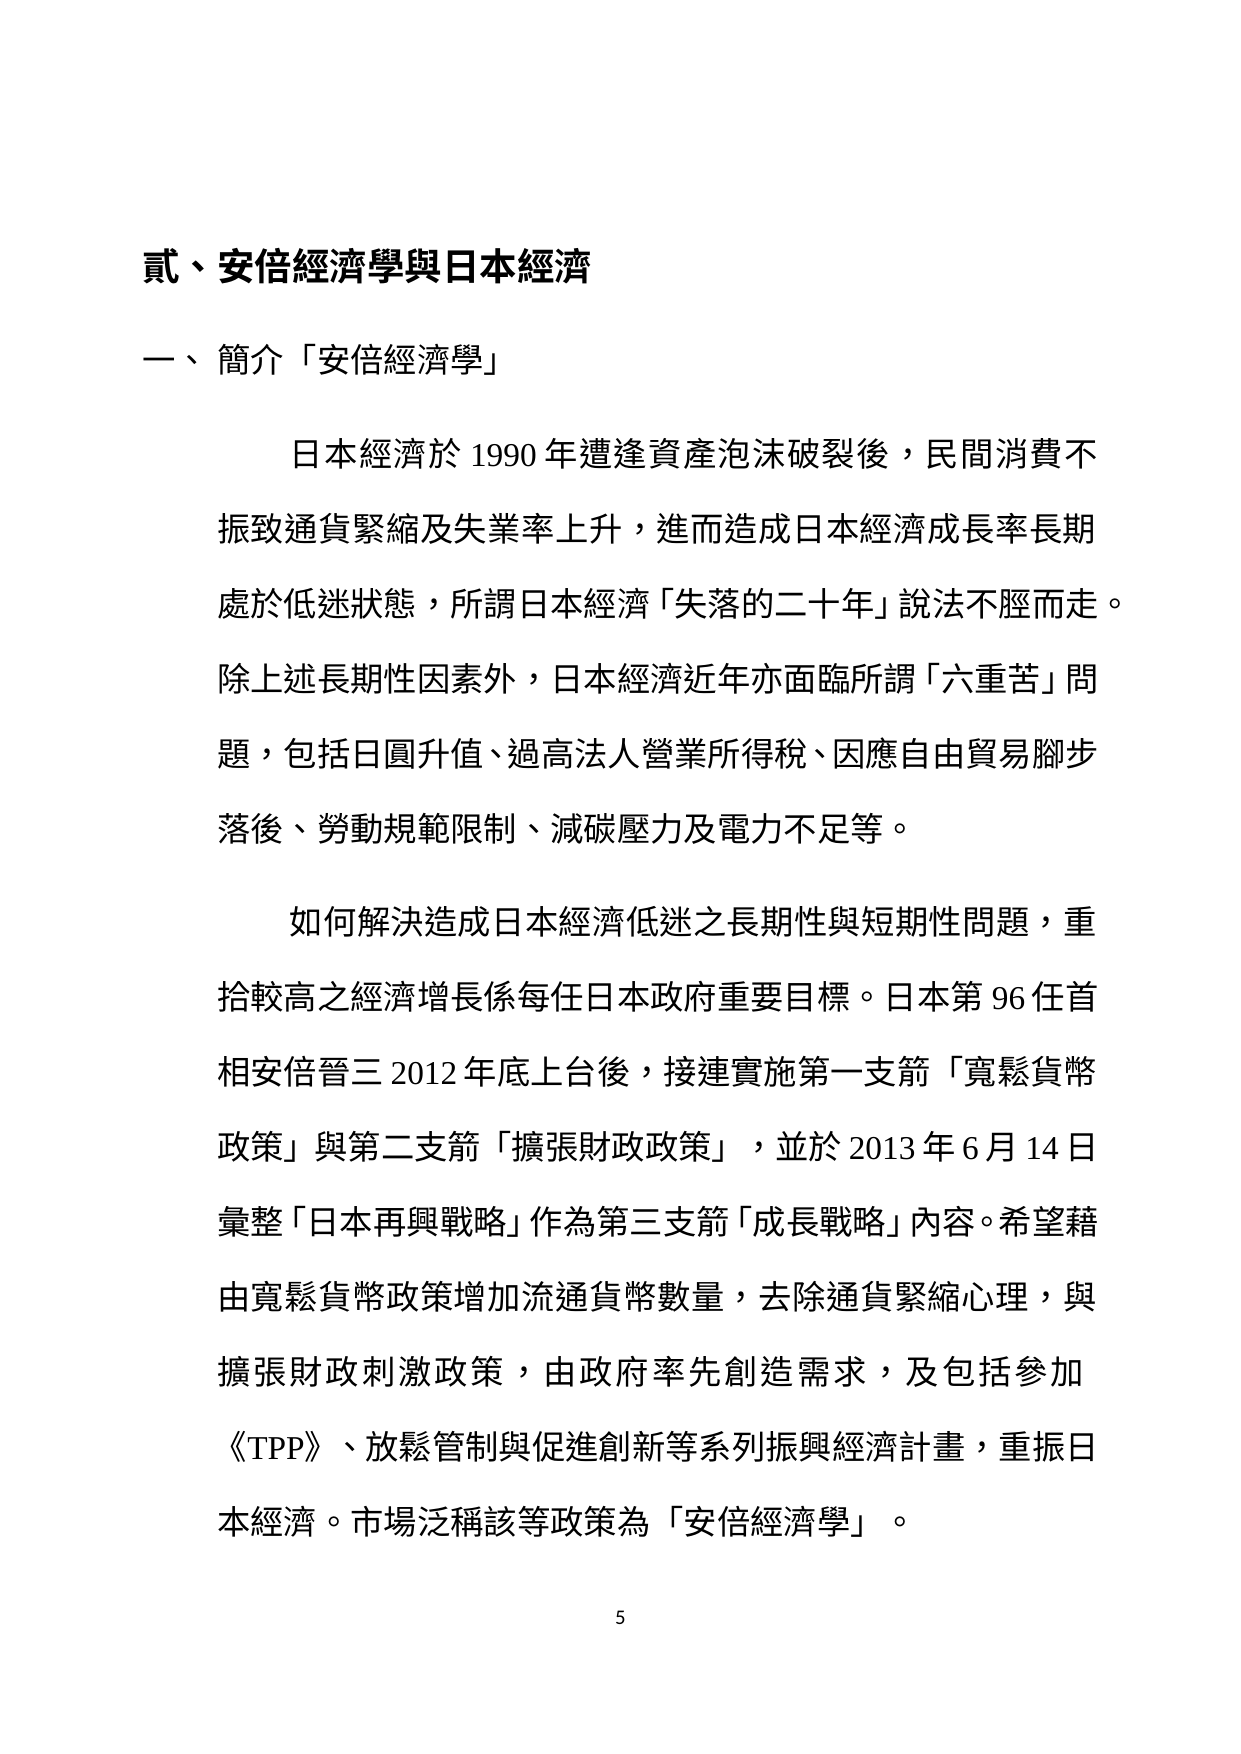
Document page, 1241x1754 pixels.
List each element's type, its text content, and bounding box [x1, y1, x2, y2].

text 如何解決造成日本經濟低迷之長期性與短期性問題，重拾較高之經濟增長係每任日本政府重要目標。日本第96任首相安倍晉三2012年底上台後，接連實施第一支箭「寬鬆貨幣政策」與第二支箭「擴張財政政策」，並於2013年6月14日彙整「日本再興戰略」作為第三支箭「成長戰略」內容。希望藉由寬鬆貨幣政策增加流通貨幣數量，去除通貨緊縮心理，與擴張財政刺激政策，由政府率先創造需求，及包括參加《TPP》、放鬆管制與促進創新等系列振興經濟計畫，重振日本經濟。市場泛稱該等政策為「安倍經濟學」。 [217, 883, 1098, 1558]
list 簡介「安倍經濟學」 [142, 320, 1098, 395]
text 日本經濟於1990年遭逢資產泡沫破裂後，民間消費不振致通貨緊縮及失業率上升，進而造成日本經濟成長率長期處於低迷狀態，所謂日本經濟「失落的二十年」說法不脛而走。除上述長期性因素外，日本經濟近年亦面臨所謂「六重苦」問題，包括日圓升值、過高法人營業所得稅、因應自由貿易腳步落後、勞動規範限制、減碳壓力及電力不足等。 [217, 414, 1098, 864]
text 貳、安倍經濟學與日本經濟 [142, 227, 1098, 302]
